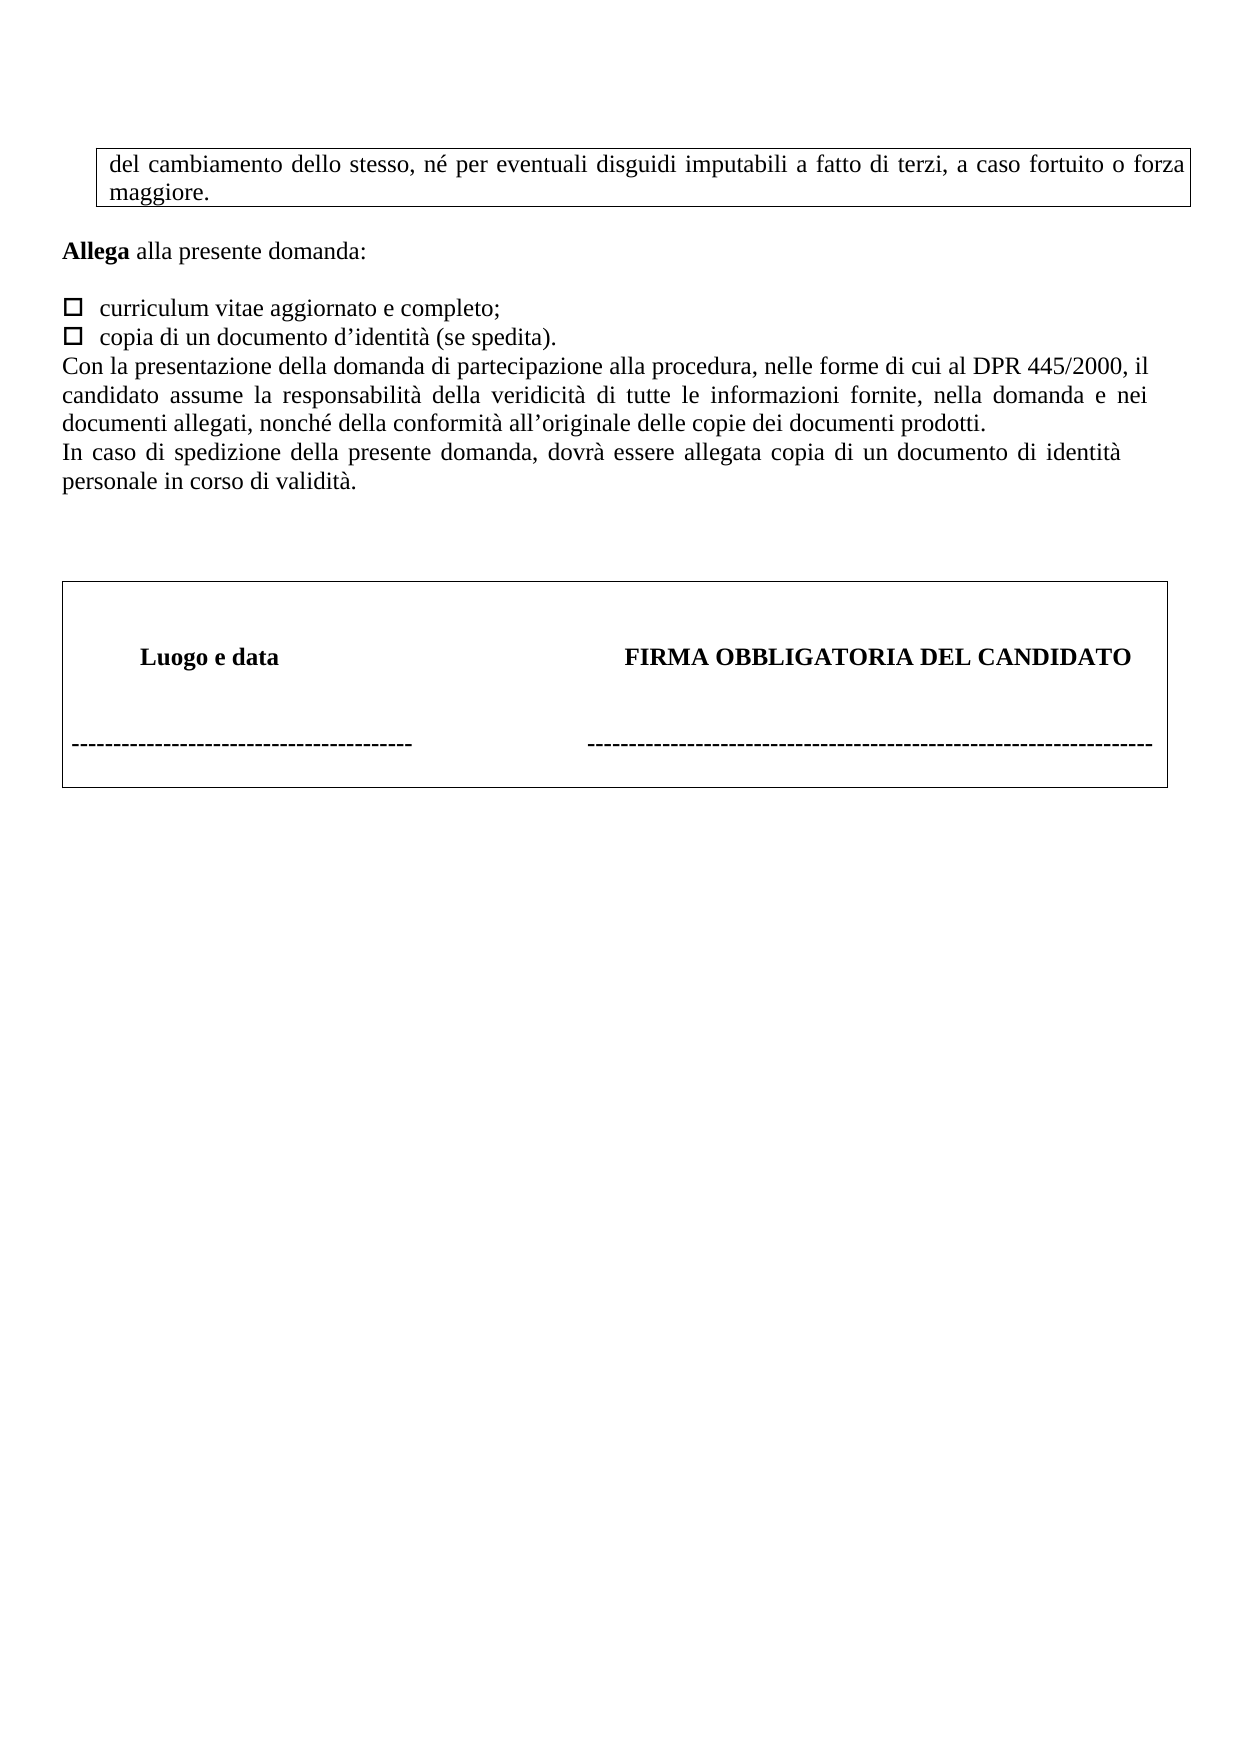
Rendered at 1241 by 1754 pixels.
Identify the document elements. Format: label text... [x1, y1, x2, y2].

table_cell [73, 148, 96, 206]
text Allega alla presente domanda: [62, 236, 1149, 265]
text In caso di spedizione della presente domanda, dovrà essere allegata copia di un documento di identità personale in corso di validità. [62, 437, 1122, 495]
list curriculum vitae aggiornato e completo; [118, 293, 1149, 322]
text Con la presentazione della domanda di partecipazione alla procedura, nelle forme di cui al DPR 445/2000, il candidato assume la responsabilità della veridicità di tutte le informazioni fornite, nella domanda e nei documenti allegati, nonché della conformità all’originale delle copie dei documenti prodotti. [62, 351, 1149, 437]
text ----------------------------------------- -------------------------------------------------------------------- [63, 725, 1167, 757]
list copia di un documento d’identità (se spedita). [118, 322, 1149, 351]
text Luogo e data FIRMA OBBLIGATORIA DEL CANDIDATO [63, 638, 1167, 670]
table_cell del cambiamento dello stesso, né per eventuali disguidi imputabili a fatto di terzi, a caso fortuito o forza maggiore. [97, 149, 1190, 206]
